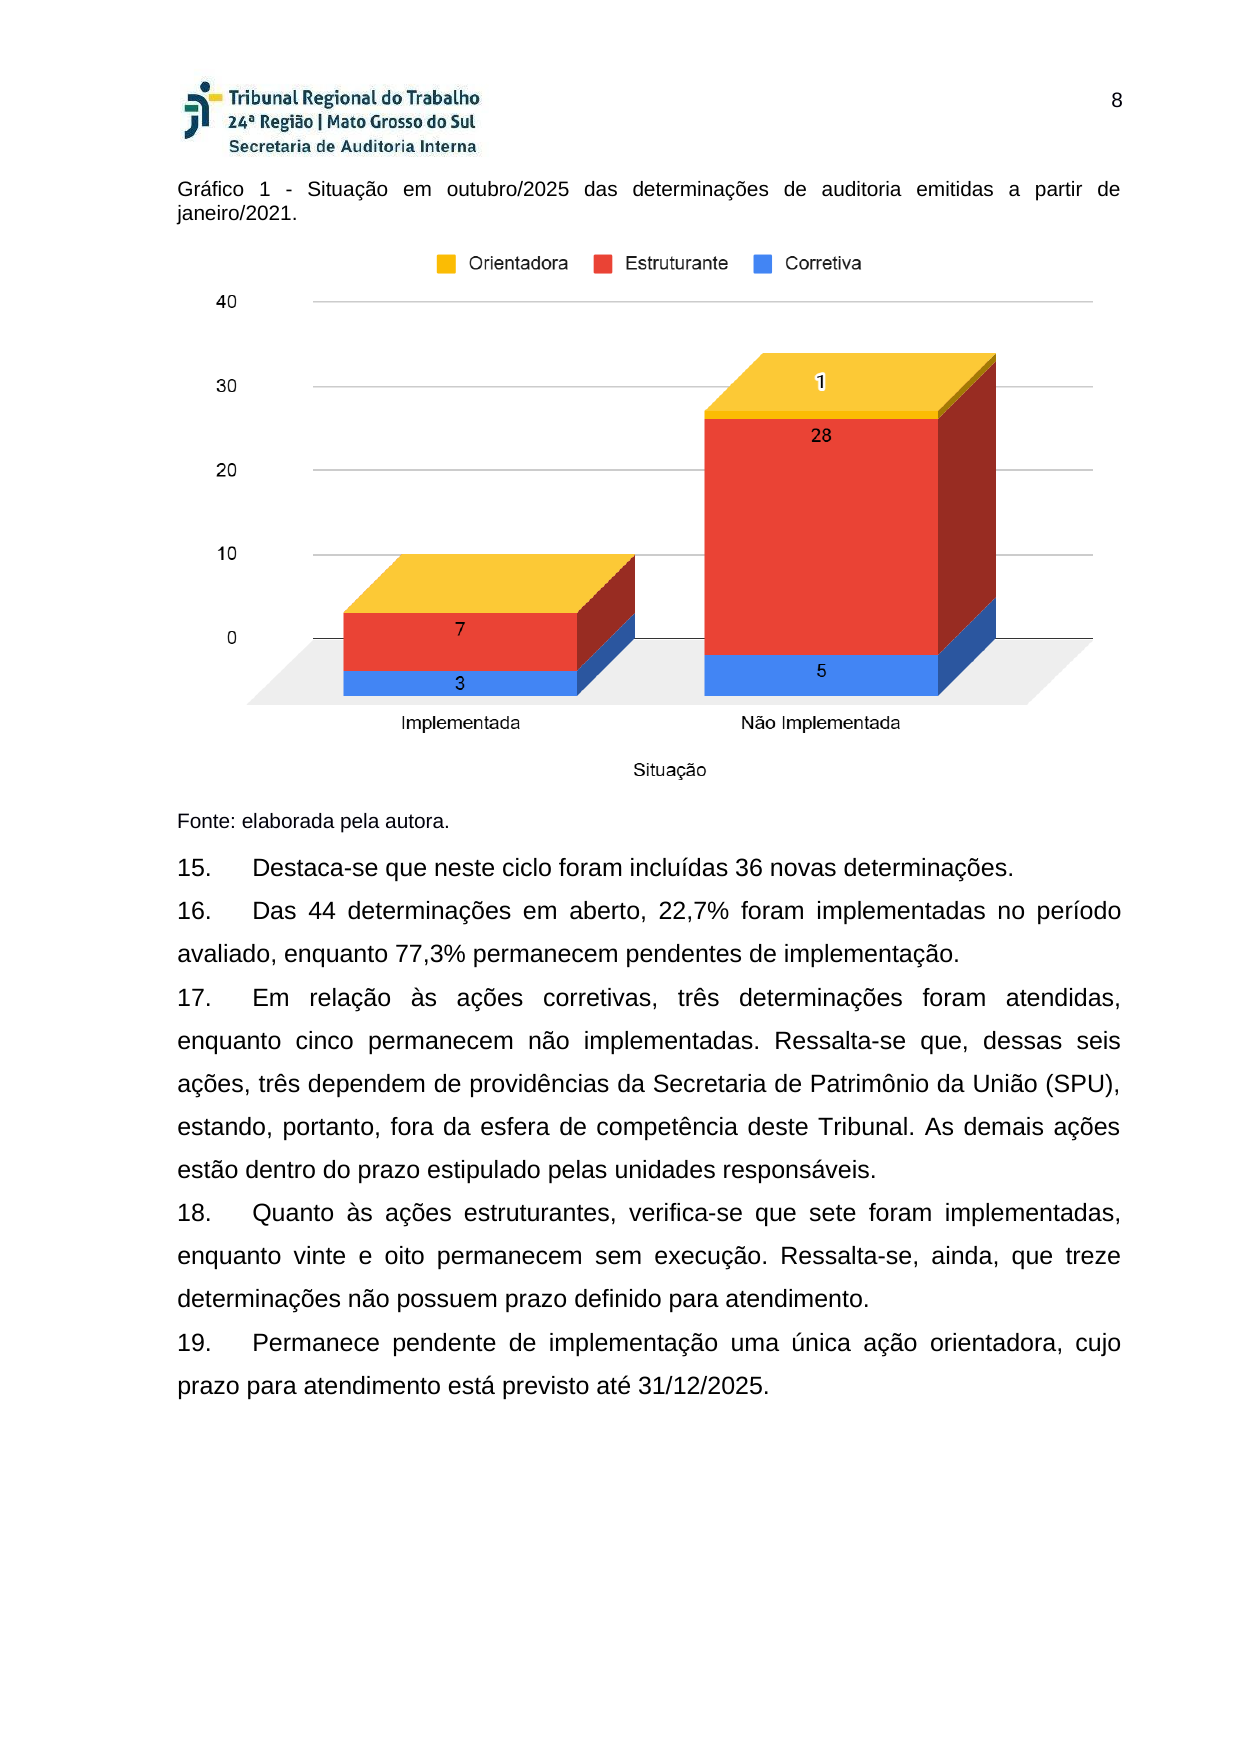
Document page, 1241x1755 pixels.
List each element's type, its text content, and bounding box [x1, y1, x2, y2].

list Permanece pendente de implementação uma única ação orientadora, cujo prazo para atendimento está previsto até 31/12/2025. [177, 1328, 1122, 1399]
list Quanto às ações estruturantes, verifica-se que sete foram implementadas, enquanto vinte e oito permanecem sem execução. Ressalta-se, ainda, que treze determinações não possuem prazo definido para atendimento. [177, 1198, 1122, 1313]
list Destaca-se que neste ciclo foram incluídas 36 novas determinações. [177, 853, 1122, 882]
text Gráfico 1 - Situação em outubro/2025 das determinações de auditoria emitidas a partir de janeiro/2021. [177, 177, 1122, 225]
list Das 44 determinações em aberto, 22,7% foram implementadas no período avaliado, enquanto 77,3% permanecem pendentes de implementação. [177, 896, 1122, 968]
list Em relação às ações corretivas, três determinações foram atendidas, enquanto cinco permanecem não implementadas. Ressalta-se que, dessas seis ações, três dependem de providências da Secretaria de Patrimônio da União (SPU), estando, portanto, fora da esfera de competência deste Tribunal. As demais ações estão dentro do prazo estipulado pelas unidades responsáveis. [177, 983, 1122, 1184]
text Fonte: elaborada pela autora. [177, 809, 1122, 832]
